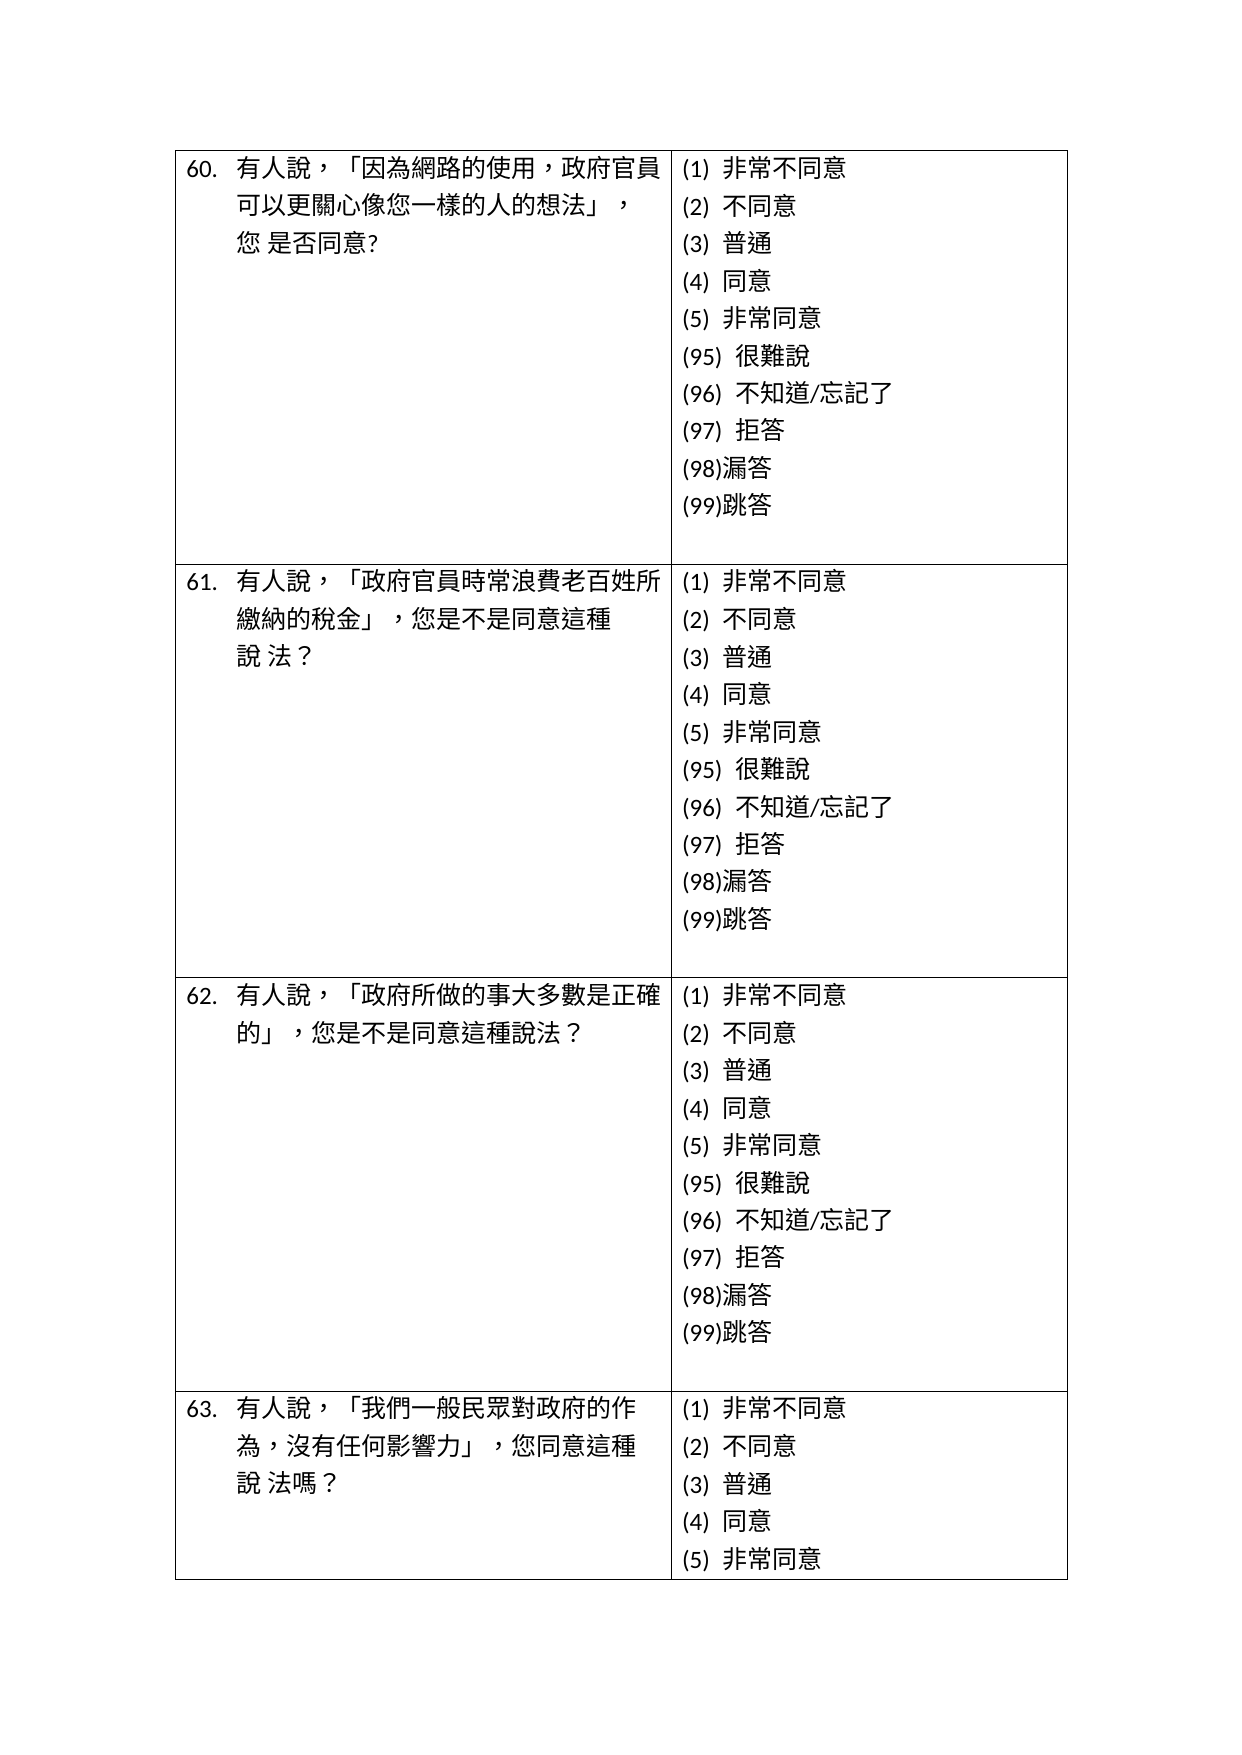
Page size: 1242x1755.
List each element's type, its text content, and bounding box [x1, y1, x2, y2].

table_cell (1) 非常不同意 (2) 不同意 (3) 普通 (4) 同意 (5) 非常同意 (95) 很難說 (96) 不知道/忘記了 (97) 拒答 (98)漏答 (99)跳答 [672, 565, 1067, 977]
table_cell (1) 非常不同意 (2) 不同意 (3) 普通 (4) 同意 (5) 非常同意 (95) 很難說 (96) 不知道/忘記了 (97) 拒答 (98)漏答 (99)跳答 [672, 978, 1067, 1391]
table_cell 61. 有人說，「政府官員時常浪費老百姓所 繳納的稅金」，您是不是同意這種說 法？ [176, 565, 671, 977]
table_cell 62. 有人說，「政府所做的事大多數是正確 的」，您是不是同意這種說法？ [176, 978, 671, 1391]
table_cell (1) 非常不同意 (2) 不同意 (3) 普通 (4) 同意 (5) 非常同意 [672, 1392, 1067, 1579]
table_cell 63. 有人說，「我們一般民眾對政府的作 為，沒有任何影響力」，您同意這種說 法嗎？ [176, 1392, 671, 1579]
table_header (1) 非常不同意 (2) 不同意 (3) 普通 (4) 同意 (5) 非常同意 (95) 很難說 (96) 不知道/忘記了 (97) 拒答 (98)漏答 (99)跳答 [672, 151, 1067, 563]
table_header 60. 有人說，「因為網路的使用，政府官員 可以更關心像您一樣的人的想法」，您 是否同意? [176, 151, 671, 563]
